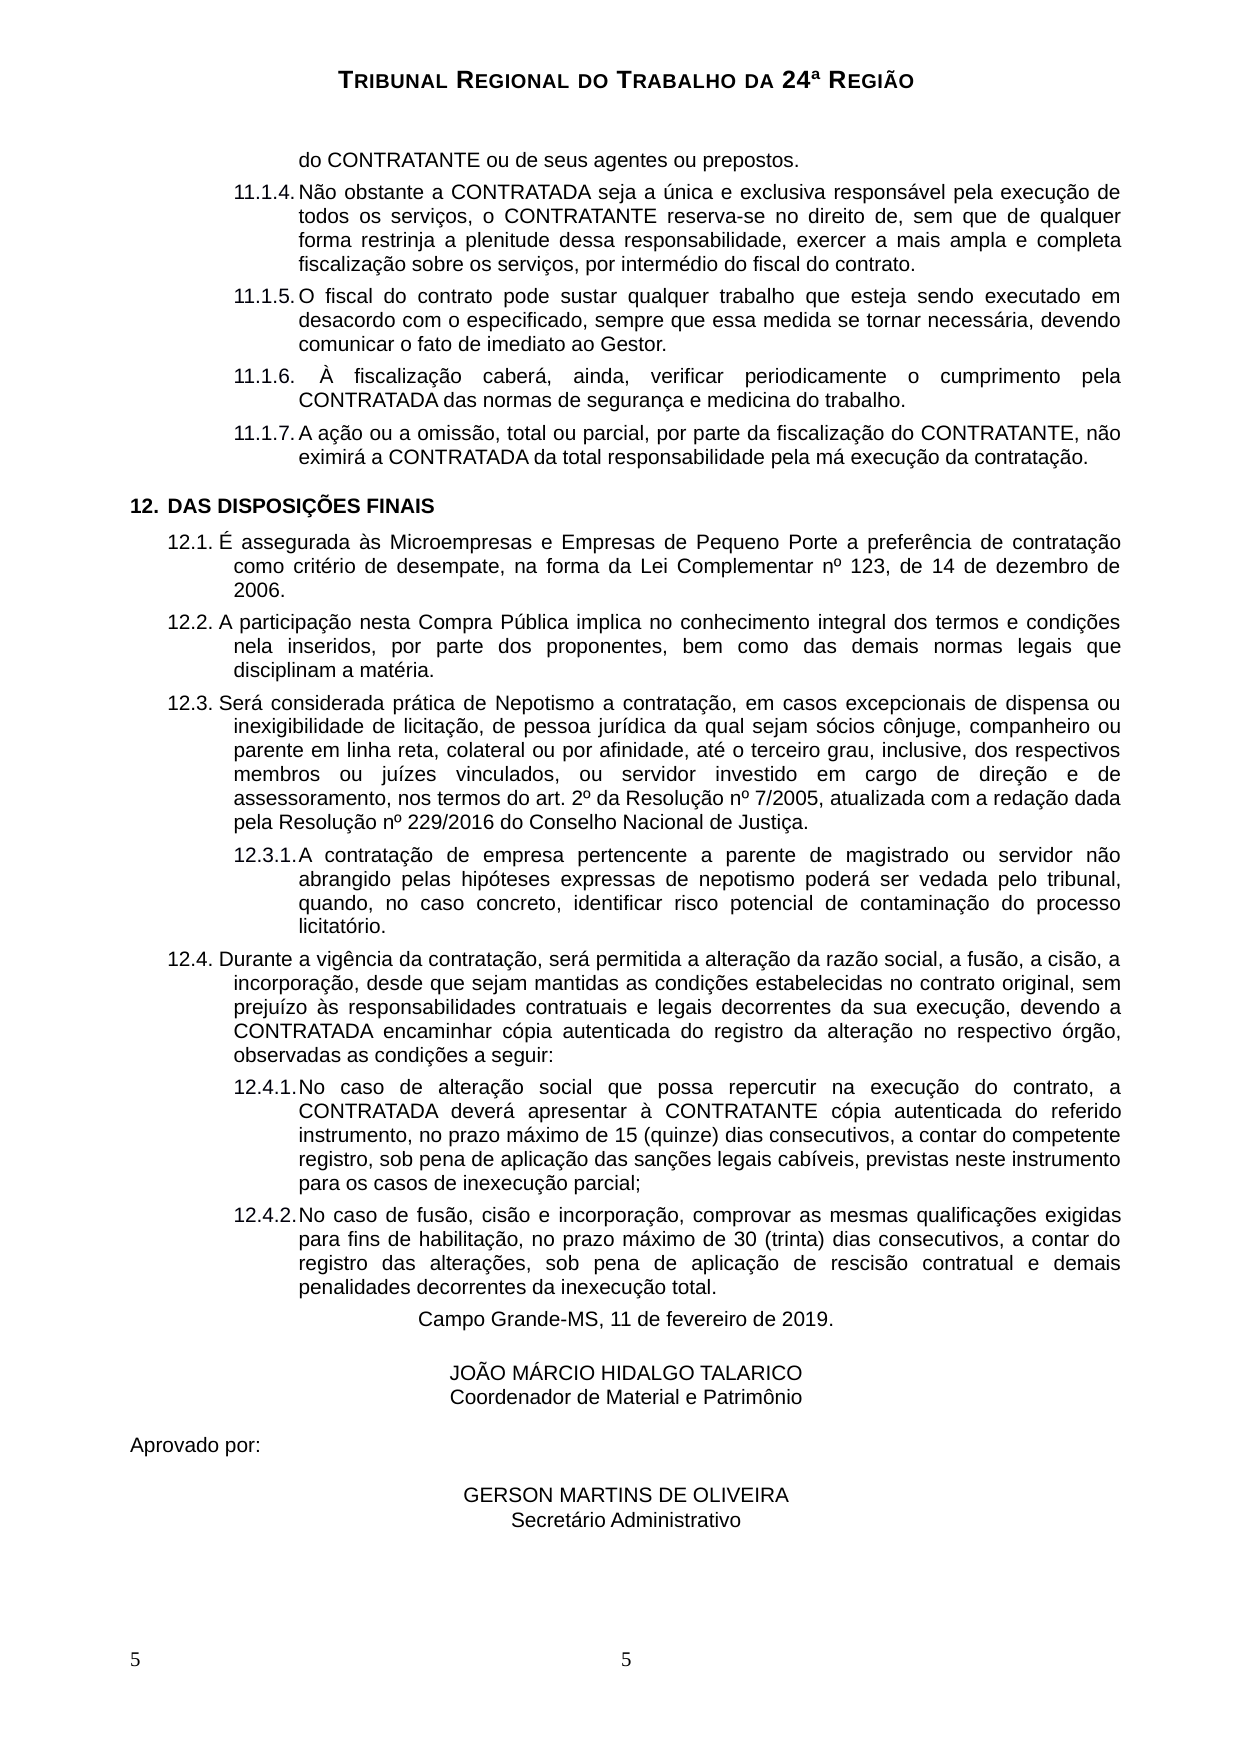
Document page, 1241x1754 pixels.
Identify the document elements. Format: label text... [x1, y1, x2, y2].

list No caso de fusão, cisão e incorporação, comprovar as mesmas qualificações exigidas para fins de habilitação, no prazo máximo de 30 (trinta) dias consecutivos, a contar do registro das alterações, sob pena de aplicação de rescisão contratual e demais penalidades decorrentes da inexecução total. [233, 1203, 1122, 1299]
list do CONTRATANTE ou de seus agentes ou prepostos. [233, 148, 1122, 172]
list A ação ou a omissão, total ou parcial, por parte da fiscalização do CONTRATANTE, não eximirá a CONTRATADA da total responsabilidade pela má execução da contratação. [233, 421, 1122, 468]
subtitle DAS DISPOSIÇÕES FINAIS [130, 493, 1122, 517]
text GERSON MARTINS DE OLIVEIRA [130, 1481, 1122, 1508]
list A participação nesta Compra Pública implica no conhecimento integral dos termos e condições nela inseridos, por parte dos proponentes, bem como das demais normas legais que disciplinam a matéria. [167, 610, 1122, 682]
list A contratação de empresa pertencente a parente de magistrado ou servidor não abrangido pelas hipóteses expressas de nepotismo poderá ser vedada pelo tribunal, quando, no caso concreto, identificar risco potencial de contaminação do processo licitatório. [233, 842, 1122, 938]
list É assegurada às Microempresas e Empresas de Pequeno Porte a preferência de contratação como critério de desempate, na forma da Lei Complementar nº 123, de 14 de dezembro de 2006. [167, 530, 1122, 602]
text JOÃO MÁRCIO HIDALGO TALARICO [130, 1361, 1122, 1385]
list Será considerada prática de Nepotismo a contratação, em casos excepcionais de dispensa ou inexigibilidade de licitação, de pessoa jurídica da qual sejam sócios cônjuge, companheiro ou parente em linha reta, colateral ou por afinidade, até o terceiro grau, inclusive, dos respectivos membros ou juízes vinculados, ou servidor investido em cargo de direção e de assessoramento, nos termos do art. 2º da Resolução nº 7/2005, atualizada com a redação dada pela Resolução nº 229/2016 do Conselho Nacional de Justiça. [167, 690, 1122, 834]
list Não obstante a CONTRATADA seja a única e exclusiva responsável pela execução de todos os serviços, o CONTRATANTE reserva-se no direito de, sem que de qualquer forma restrinja a plenitude dessa responsabilidade, exercer a mais ampla e completa fiscalização sobre os serviços, por intermédio do fiscal do contrato. [233, 180, 1122, 276]
text Coordenador de Material e Patrimônio [130, 1385, 1122, 1409]
list Durante a vigência da contratação, será permitida a alteração da razão social, a fusão, a cisão, a incorporação, desde que sejam mantidas as condições estabelecidas no contrato original, sem prejuízo às responsabilidades contratuais e legais decorrentes da sua execução, devendo a CONTRATADA encaminhar cópia autenticada do registro da alteração no respectivo órgão, observadas as condições a seguir: [167, 947, 1122, 1066]
list No caso de alteração social que possa repercutir na execução do contrato, a CONTRATADA deverá apresentar à CONTRATANTE cópia autenticada do referido instrumento, no prazo máximo de 15 (quinze) dias consecutivos, a contar do competente registro, sob pena de aplicação das sanções legais cabíveis, previstas neste instrumento para os casos de inexecução parcial; [233, 1075, 1122, 1194]
text Secretário Administrativo [130, 1508, 1122, 1532]
text Campo Grande-MS, 11 de fevereiro de 2019. [130, 1307, 1122, 1331]
list À fiscalização caberá, ainda, verificar periodicamente o cumprimento pela CONTRATADA das normas de segurança e medicina do trabalho. [233, 364, 1122, 412]
text Aprovado por: [130, 1433, 1122, 1457]
list O fiscal do contrato pode sustar qualquer trabalho que esteja sendo executado em desacordo com o especificado, sempre que essa medida se tornar necessária, devendo comunicar o fato de imediato ao Gestor. [233, 284, 1122, 356]
